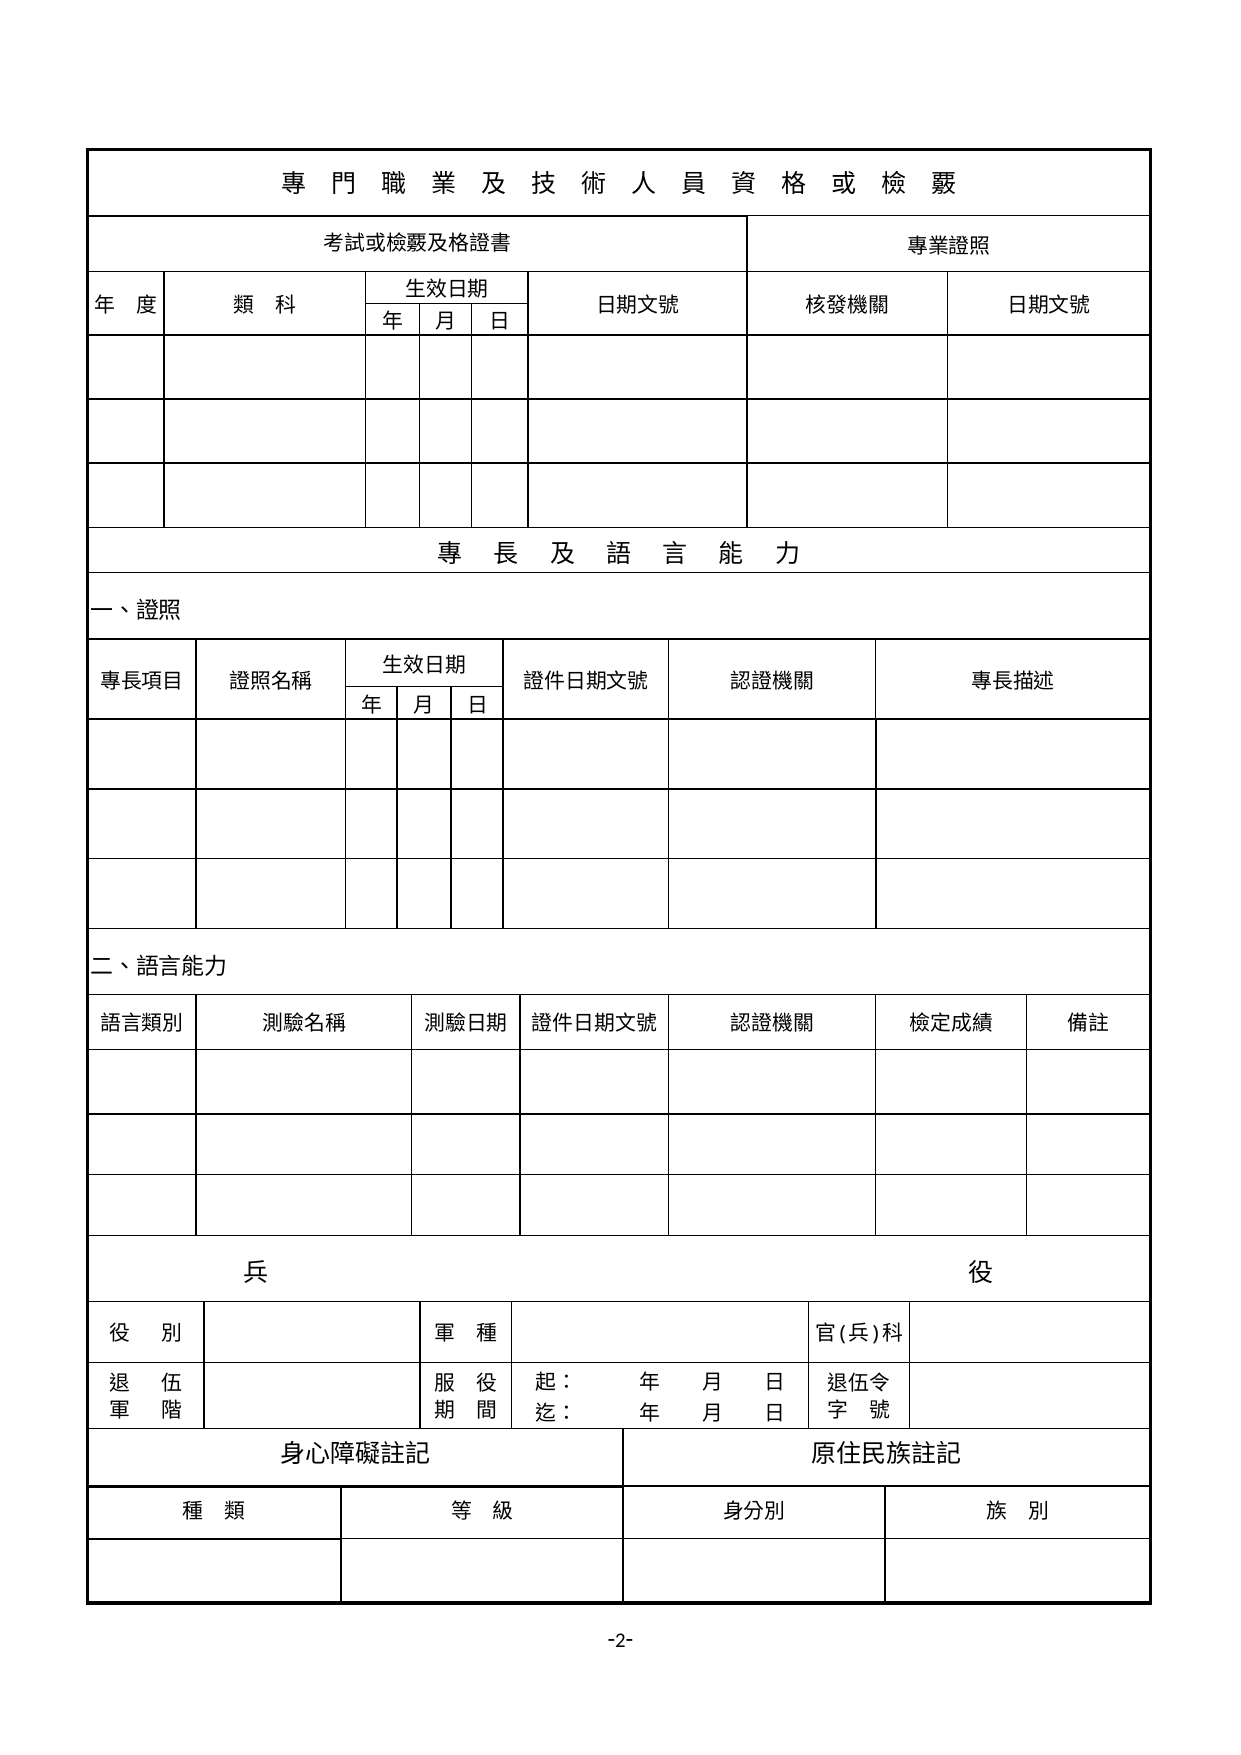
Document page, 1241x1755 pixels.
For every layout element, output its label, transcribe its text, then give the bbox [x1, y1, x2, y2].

table_cell [504, 790, 668, 858]
table_cell [472, 400, 527, 462]
table_cell [89, 1115, 195, 1174]
table_cell 專業證照 [748, 216, 1149, 271]
table_cell [452, 859, 502, 927]
table_cell [89, 336, 163, 398]
table_cell 月 [420, 304, 471, 334]
table_cell [512, 1302, 808, 1362]
table_cell [669, 1115, 875, 1174]
table_cell 專長描述 [876, 640, 1149, 718]
table_cell [521, 1115, 668, 1174]
table_cell [197, 1050, 411, 1113]
table_cell 日 [472, 304, 527, 334]
table_cell [89, 1050, 195, 1113]
table_cell [412, 1050, 519, 1113]
table_cell [452, 720, 502, 788]
table_cell [197, 859, 345, 927]
table_cell 兵 役 [89, 1236, 1149, 1301]
table_cell [197, 790, 345, 858]
table_cell [472, 464, 527, 526]
table_cell [877, 720, 1149, 788]
table_cell [366, 336, 419, 398]
table_cell [165, 336, 365, 398]
table_cell [366, 464, 419, 526]
table_cell [669, 859, 875, 927]
table_cell [876, 1175, 1026, 1234]
table_cell [529, 336, 746, 398]
table_cell [346, 859, 396, 927]
table_cell [342, 1539, 622, 1601]
table_cell [89, 859, 195, 927]
table_cell [877, 859, 1149, 927]
table_cell [624, 1539, 884, 1601]
table_cell 身心障礙註記 [89, 1429, 622, 1485]
table_cell [910, 1302, 1149, 1362]
table_cell 專長項目 [89, 640, 195, 718]
table_cell [529, 464, 746, 526]
table_cell 退 伍 軍 階 [89, 1363, 203, 1427]
table_cell 起： 年 月 日 迄： 年 月 日 [512, 1363, 808, 1427]
table_cell 認證機關 [669, 640, 875, 718]
table_cell [669, 790, 875, 858]
table_cell 月 [398, 687, 450, 718]
table_cell 退伍令 字 號 [809, 1363, 909, 1427]
table_cell 認證機關 [669, 995, 875, 1049]
table_cell [412, 1115, 519, 1174]
table_cell 生效日期 [346, 640, 502, 686]
table_cell 專長及語言能力 [89, 528, 1149, 572]
table_cell [420, 464, 471, 526]
table_cell [398, 720, 450, 788]
table_cell [205, 1302, 419, 1362]
table_cell 日期文號 [529, 272, 746, 334]
table_cell 語言類別 [89, 995, 195, 1049]
table_cell [529, 400, 746, 462]
table_cell 族 別 [886, 1487, 1149, 1537]
table_cell [412, 1175, 519, 1234]
table_cell 測驗名稱 [197, 995, 411, 1049]
table_cell [948, 336, 1149, 398]
table_cell [197, 1115, 411, 1174]
table_cell 種 類 [89, 1488, 340, 1537]
table_cell 測驗日期 [412, 995, 519, 1049]
table_cell [877, 790, 1149, 858]
table_cell [346, 790, 396, 858]
table_cell 年 度 [89, 272, 163, 334]
table_cell [669, 720, 875, 788]
table_cell 一、證照 [89, 573, 1149, 638]
table_cell [89, 720, 195, 788]
table_cell [748, 464, 947, 526]
table_cell [89, 790, 195, 858]
table_cell [504, 720, 668, 788]
table_cell [521, 1050, 668, 1113]
table_cell [398, 790, 450, 858]
table_cell 類 科 [165, 272, 365, 334]
table_cell [89, 464, 163, 526]
table_cell 軍 種 [421, 1302, 511, 1362]
table_cell 日期文號 [948, 272, 1149, 334]
table_cell 證照名稱 [197, 640, 345, 718]
table_cell 生效日期 [366, 272, 527, 302]
table_cell 年 [366, 304, 419, 334]
table_cell 考試或檢覈及格證書 [89, 217, 746, 271]
table_cell [89, 1175, 195, 1234]
table_cell 服 役 期 間 [421, 1363, 511, 1427]
table_cell [669, 1175, 875, 1234]
table_cell 檢定成績 [876, 995, 1026, 1049]
table_cell 證件日期文號 [521, 995, 668, 1049]
table_cell 備註 [1027, 995, 1149, 1049]
table_cell [876, 1050, 1026, 1113]
table_header 專 門 職 業 及 技 術 人 員 資 格 或 檢 覈 [89, 151, 1149, 215]
table_cell [521, 1175, 668, 1234]
table_cell [948, 400, 1149, 462]
table_cell [452, 790, 502, 858]
table_cell [89, 1540, 340, 1601]
table_cell 役 別 [89, 1302, 203, 1362]
table_cell [165, 400, 365, 462]
table_cell [472, 336, 527, 398]
table_cell [910, 1363, 1149, 1427]
table_cell 日 [452, 687, 502, 718]
table_cell [876, 1115, 1026, 1174]
table_cell 核發機關 [748, 272, 947, 334]
table_cell [669, 1050, 875, 1113]
table_cell [398, 859, 450, 927]
table_cell [346, 720, 396, 788]
table_cell [1027, 1050, 1149, 1113]
table_cell 證件日期文號 [504, 640, 668, 718]
table_cell [197, 1175, 411, 1234]
table_cell [420, 400, 471, 462]
table_cell [1027, 1175, 1149, 1234]
table_cell [197, 720, 345, 788]
table_cell [748, 400, 947, 462]
table_cell [205, 1363, 419, 1427]
table_cell 等 級 [342, 1488, 622, 1537]
table_cell [89, 400, 163, 462]
table_cell [420, 336, 471, 398]
table_cell 二、語言能力 [89, 929, 1149, 993]
table_cell [886, 1539, 1149, 1601]
table_cell 年 [346, 687, 396, 718]
table_cell [748, 336, 947, 398]
table_cell [366, 400, 419, 462]
table_cell 原住民族註記 [624, 1429, 1149, 1485]
table_cell [504, 859, 668, 927]
table_cell [165, 464, 365, 526]
table_cell [1027, 1115, 1149, 1174]
table_cell 官(兵)科 [809, 1302, 909, 1362]
table_cell 身分別 [624, 1487, 884, 1537]
table_cell [948, 464, 1149, 526]
